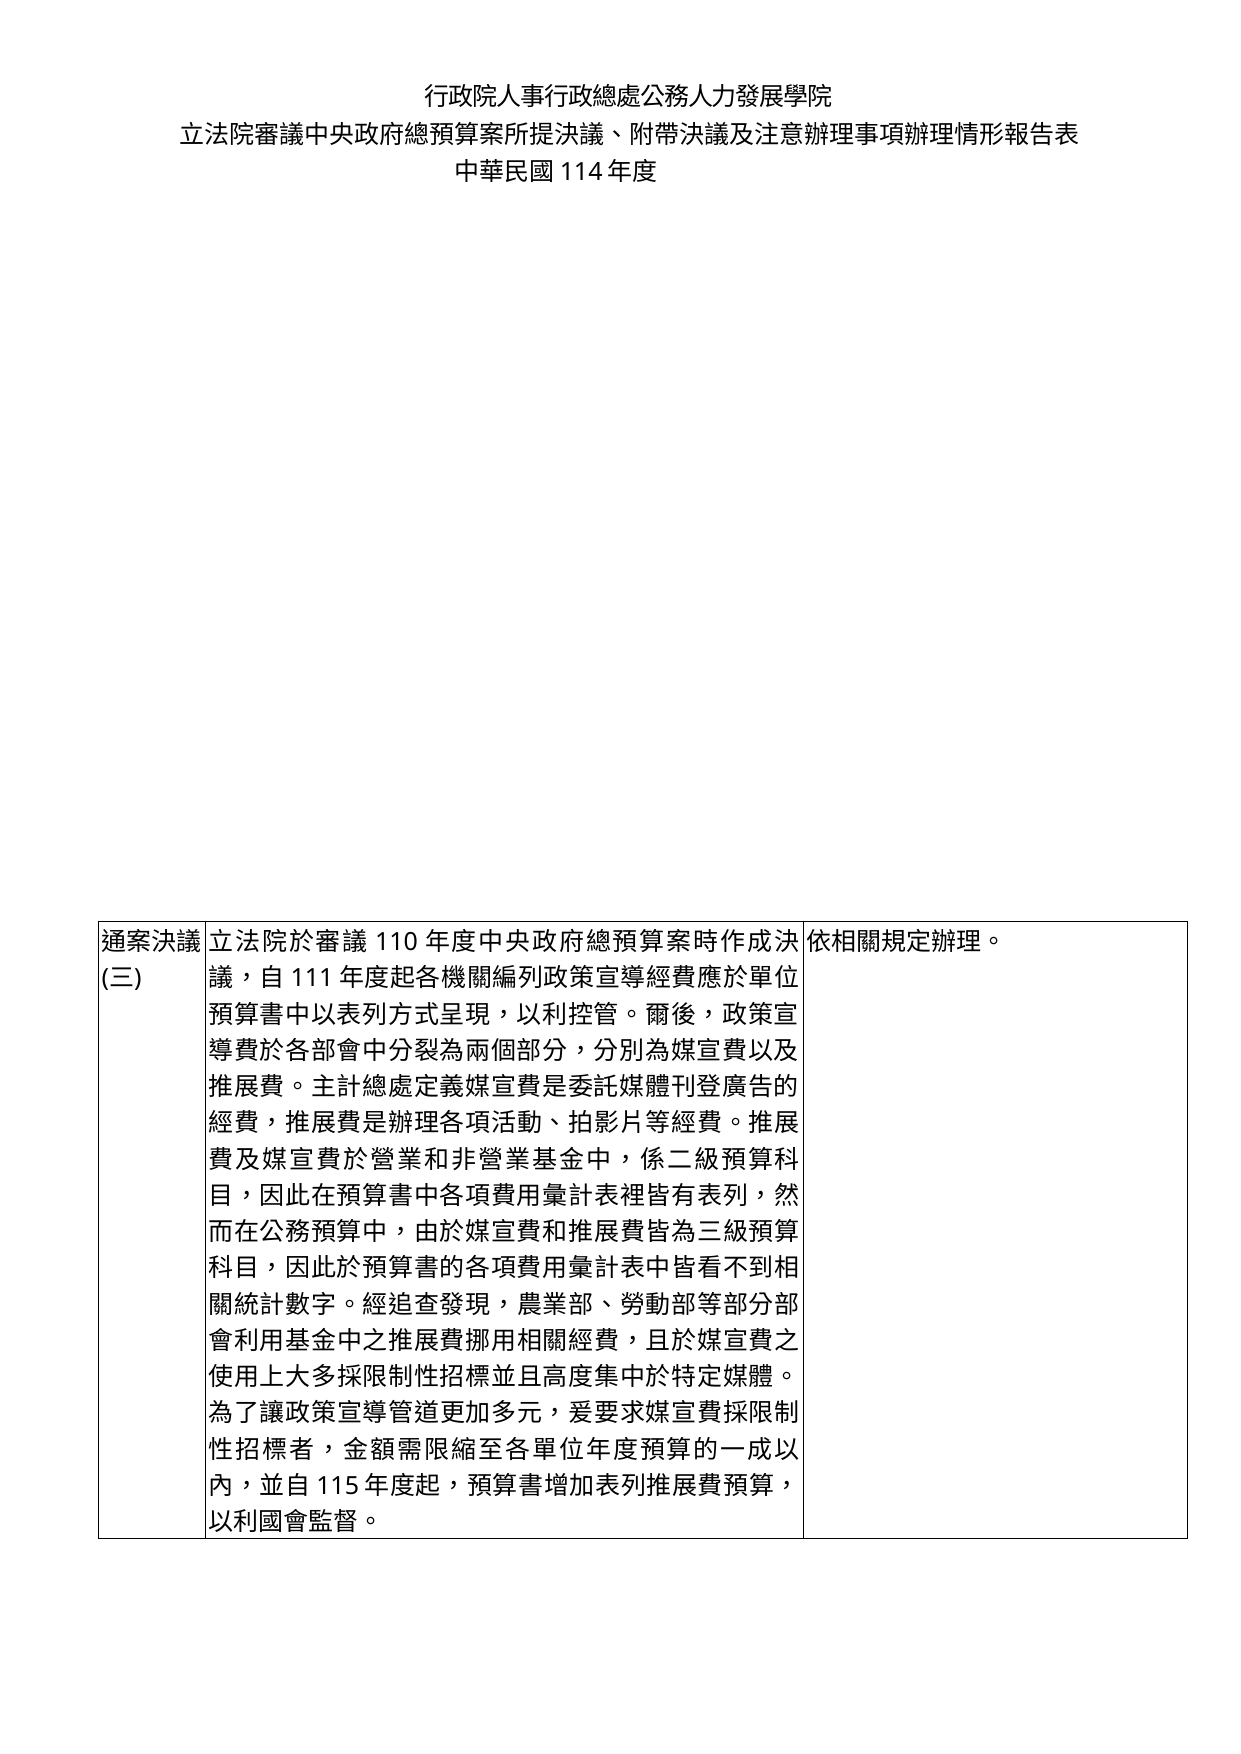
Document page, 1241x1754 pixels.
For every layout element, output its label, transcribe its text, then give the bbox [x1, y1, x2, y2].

table_cell 立法院於審議110年度中央政府總預算案時作成決議，自111年度起各機關編列政策宣導經費應於單位預算書中以表列方式呈現，以利控管。爾後，政策宣導費於各部會中分裂為兩個部分，分別為媒宣費以及推展費。主計總處定義媒宣費是委託媒體刊登廣告的經費，推展費是辦理各項活動、拍影片等經費。推展費及媒宣費於營業和非營業基金中，係二級預算科目，因此在預算書中各項費用彙計表裡皆有表列，然而在公務預算中，由於媒宣費和推展費皆為三級預算科目，因此於預算書的各項費用彙計表中皆看不到相關統計數字。經追查發現，農業部、勞動部等部分部會利用基金中之推展費挪用相關經費，且於媒宣費之使用上大多採限制性招標並且高度集中於特定媒體。為了讓政策宣導管道更加多元，爰要求媒宣費採限制性招標者，金額需限縮至各單位年度預算的一成以內，並自115年度起，預算書增加表列推展費預算，以利國會監督。 [206, 922, 803, 1538]
table_cell 通案決議 (三) [99, 922, 205, 1538]
table_cell 依相關規定辦理。 [804, 922, 1187, 1538]
